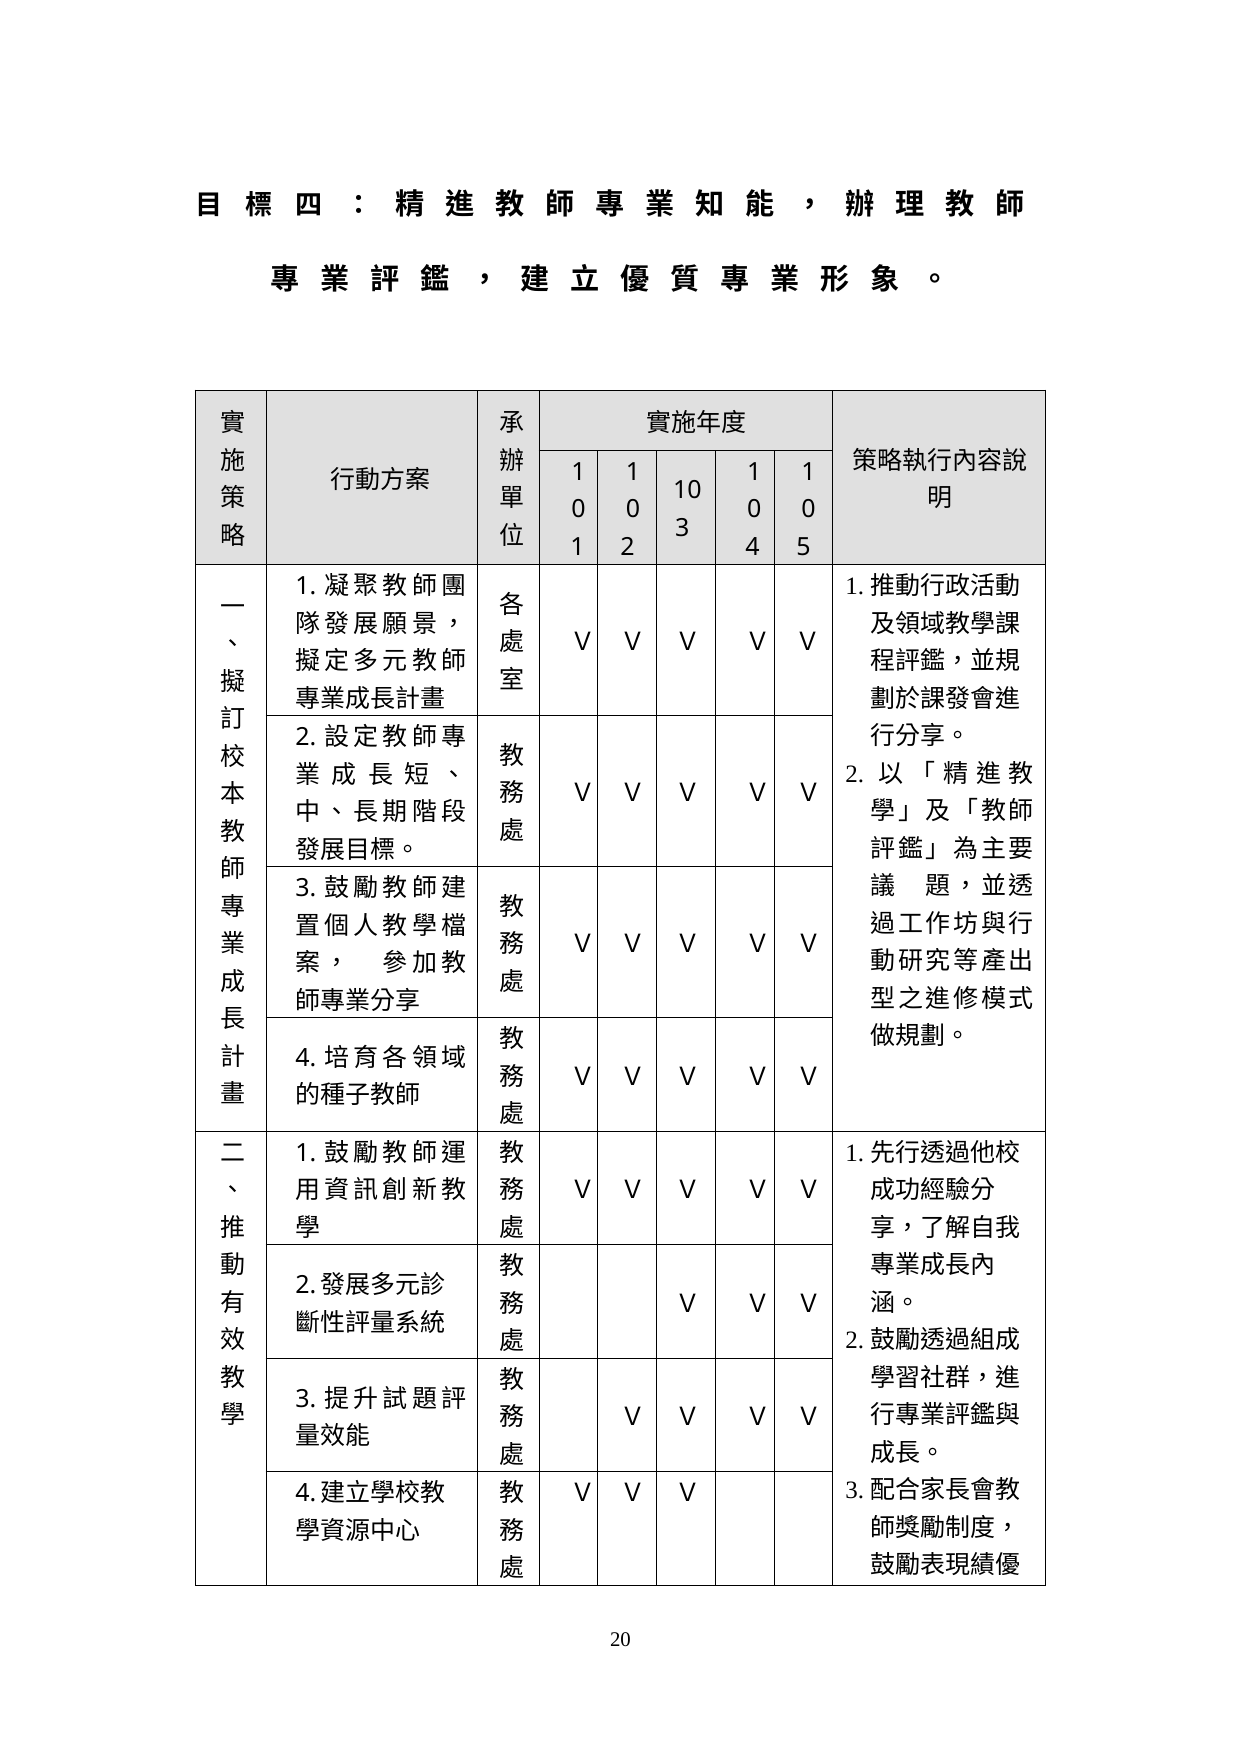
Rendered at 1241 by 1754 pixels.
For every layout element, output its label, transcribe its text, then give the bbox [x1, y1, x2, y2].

table_header 行動方案 [267, 391, 477, 564]
table_cell [716, 1472, 774, 1585]
table_cell 2.發展多元診斷性評量系統 [267, 1245, 477, 1358]
table_cell Ｖ [598, 716, 656, 866]
table_cell Ｖ [775, 1018, 832, 1131]
table_cell Ｖ [775, 1359, 832, 1471]
table_cell 一、擬訂校本教師專業成長計畫 [196, 565, 266, 1131]
table_header 策略執行內容說明 [833, 391, 1045, 564]
table_cell 1.先行透過他校成功經驗分享，了解自我專業成長內涵。 2.鼓勵透過組成學習社群，進行專業評鑑與成長。 3.配合家長會教師獎勵制度，鼓勵表現績優 [833, 1132, 1045, 1585]
table_cell Ｖ [657, 867, 715, 1017]
table_cell Ｖ [716, 1018, 774, 1131]
table_cell Ｖ [775, 716, 832, 866]
table_cell 105 [775, 451, 832, 564]
table_cell 各處室 [478, 565, 539, 715]
table_cell 103 [657, 451, 715, 564]
table_cell Ｖ [540, 1472, 597, 1585]
table_cell 101 [540, 451, 597, 564]
table_cell Ｖ [716, 1245, 774, 1358]
table_cell 1.鼓勵教師運用資訊創新教學 [267, 1132, 477, 1244]
table_cell Ｖ [657, 716, 715, 866]
table_cell 3.提升試題評量效能 [267, 1359, 477, 1471]
table_cell 3.鼓勵教師建置個人教學檔案， 參加教師專業分享 [267, 867, 477, 1017]
table_cell Ｖ [657, 1359, 715, 1471]
table_cell Ｖ [540, 1018, 597, 1131]
table_cell Ｖ [716, 565, 774, 715]
table_cell 教務處 [478, 1018, 539, 1131]
table_cell Ｖ [598, 1472, 656, 1585]
table_cell 教務處 [478, 1359, 539, 1471]
table_cell 102 [598, 451, 656, 564]
table_cell Ｖ [598, 1359, 656, 1471]
table_header 實施年度 [540, 391, 832, 450]
table_cell 教務處 [478, 1245, 539, 1358]
table_cell Ｖ [716, 1132, 774, 1244]
table_cell Ｖ [598, 565, 656, 715]
table_cell 2.設定教師專業成長短、中、長期階段發展目標。 [267, 716, 477, 866]
table_cell 1.推動行政活動及領域教學課程評鑑，並規劃於課發會進行分享。 2.以「精進教學」及「教師評鑑」為主要議 題，並透過工作坊與行動研究等產出型之進修模式做規劃。 [833, 565, 1045, 1131]
table_cell Ｖ [775, 867, 832, 1017]
table_cell [540, 1245, 597, 1358]
table_cell Ｖ [775, 1245, 832, 1358]
table_header 承辦 單位 [478, 391, 539, 564]
table_cell Ｖ [657, 1245, 715, 1358]
table_cell 教務處 [478, 1132, 539, 1244]
table_cell 二、推動有效教學 [196, 1132, 266, 1585]
table_cell [775, 1472, 832, 1585]
table_cell Ｖ [540, 867, 597, 1017]
table_cell 4.培育各領域的種子教師 [267, 1018, 477, 1131]
table_cell Ｖ [598, 1018, 656, 1131]
table_cell 4.建立學校教學資源中心 [267, 1472, 477, 1585]
text 目標四：精進教師專業知能，辦理教師專業評鑑，建立優質專業形象。 [195, 164, 1045, 314]
table_cell Ｖ [657, 1132, 715, 1244]
table_cell 104 [716, 451, 774, 564]
table_cell Ｖ [775, 565, 832, 715]
table_cell Ｖ [716, 1359, 774, 1471]
table_cell Ｖ [540, 565, 597, 715]
table_cell Ｖ [716, 867, 774, 1017]
table_cell 教務處 [478, 1472, 539, 1585]
table_cell 教務處 [478, 867, 539, 1017]
table_cell Ｖ [540, 716, 597, 866]
table_cell Ｖ [775, 1132, 832, 1244]
table_cell [598, 1245, 656, 1358]
table_cell Ｖ [598, 867, 656, 1017]
table_cell Ｖ [657, 1472, 715, 1585]
table_cell 1.凝聚教師團隊發展願景，擬定多元教師專業成長計畫 [267, 565, 477, 715]
table_cell 教務處 [478, 716, 539, 866]
table_header 實施策略 [196, 391, 266, 564]
table_cell Ｖ [657, 565, 715, 715]
table_cell Ｖ [657, 1018, 715, 1131]
table_cell Ｖ [540, 1132, 597, 1244]
table_cell Ｖ [598, 1132, 656, 1244]
table_cell Ｖ [716, 716, 774, 866]
table_cell [540, 1359, 597, 1471]
